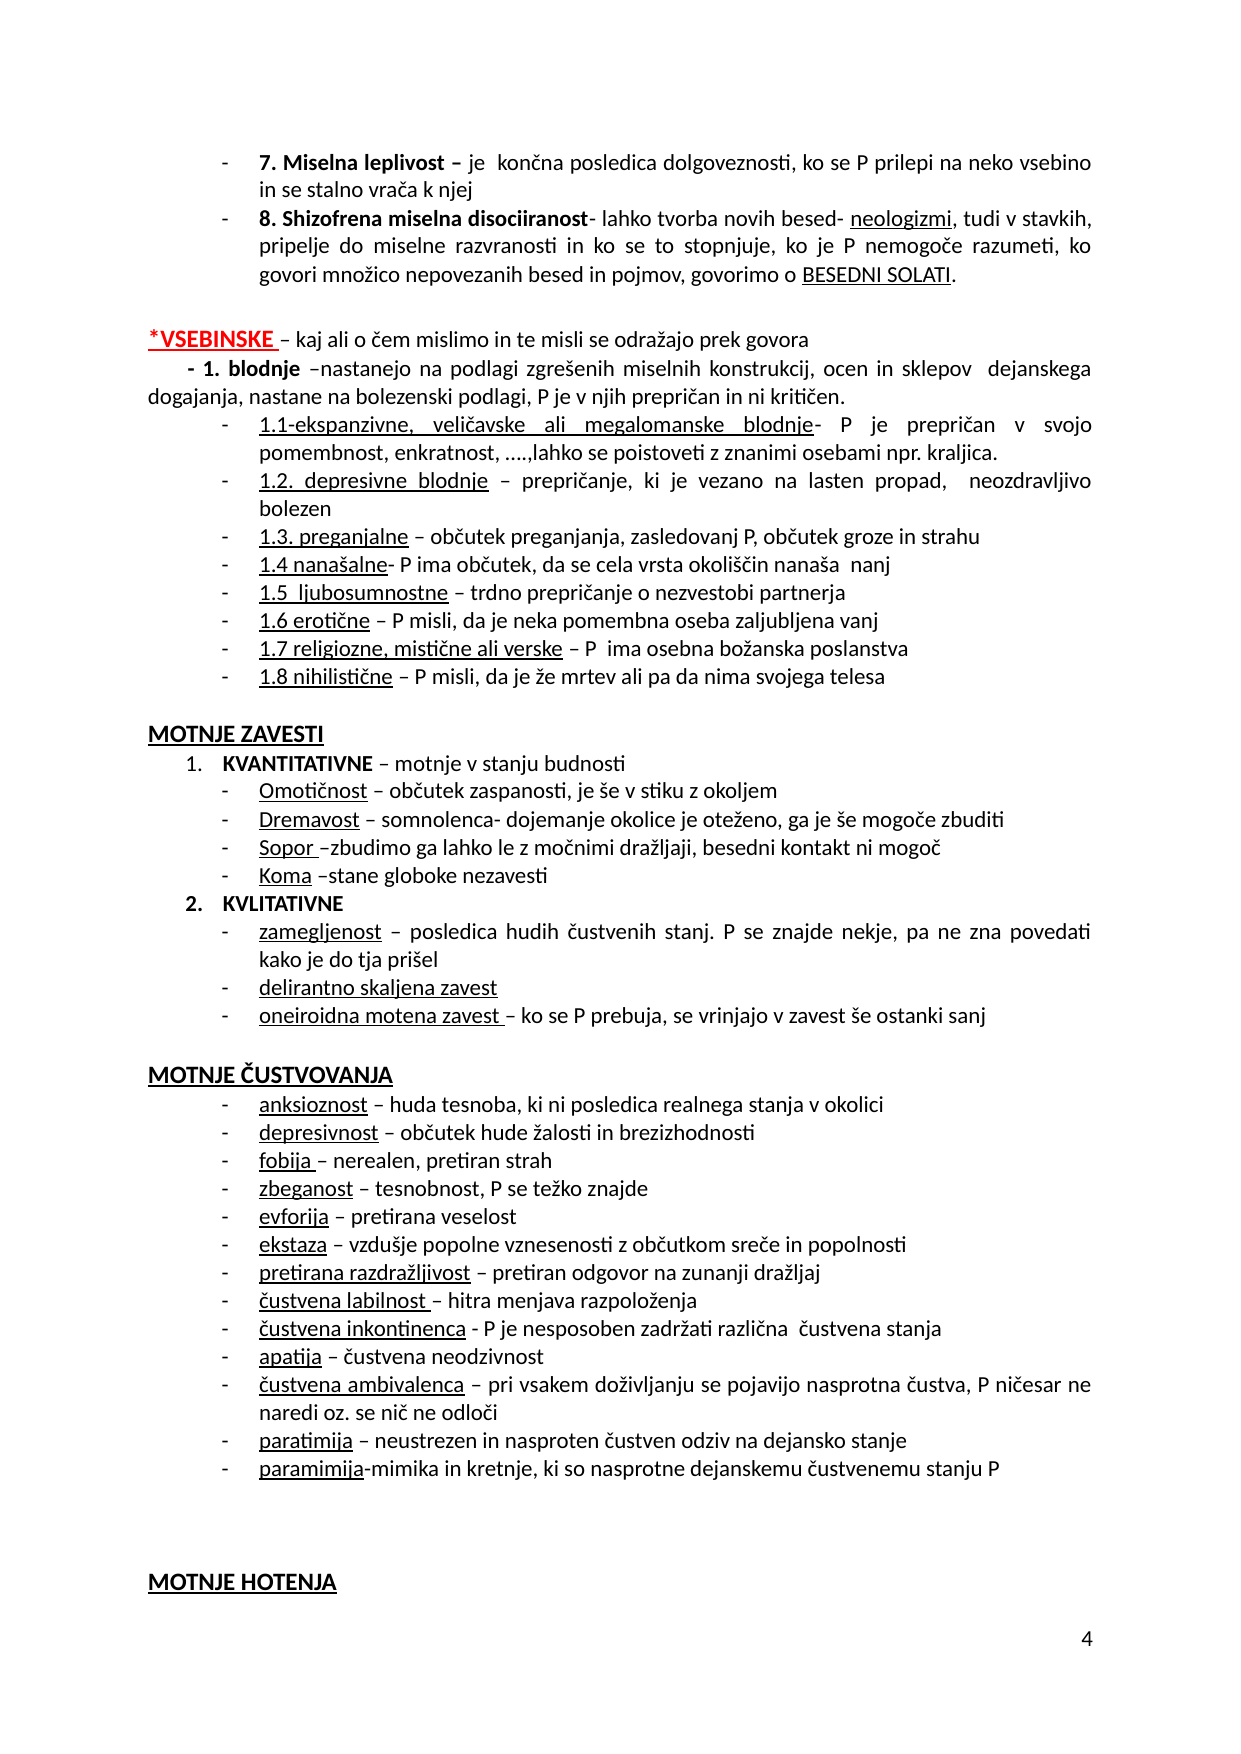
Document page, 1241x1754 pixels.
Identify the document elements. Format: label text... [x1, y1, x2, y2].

list KVLITATIVNE [185, 889, 1093, 917]
list depresivnost – občutek hude žalosti in brezizhodnosti [221, 1118, 1093, 1146]
list paratimija – neustrezen in nasproten čustven odziv na dejansko stanje [221, 1426, 1093, 1454]
list 1.4 nanašalne- P ima občutek, da se cela vrsta okoliščin nanaša nanj [221, 550, 1093, 578]
list 1.6 erotične – P misli, da je neka pomembna oseba zaljubljena vanj [221, 606, 1093, 634]
list pretirana razdražljivost – pretiran odgovor na zunanji dražljaj [221, 1258, 1093, 1286]
list zamegljenost – posledica hudih čustvenih stanj. P se znajde nekje, pa ne zna povedati kako je do tja prišel [221, 917, 1093, 973]
list čustvena ambivalenca – pri vsakem doživljanju se pojavijo nasprotna čustva, P ničesar ne naredi oz. se nič ne odloči [221, 1370, 1093, 1426]
list 7. Miselna leplivost – je končna posledica dolgoveznosti, ko se P prilepi na neko vsebino in se stalno vrača k njej [221, 148, 1093, 204]
text *VSEBINSKE – kaj ali o čem mislimo in te misli se odražajo prek govora [148, 323, 1093, 354]
list 1.7 religiozne, mistične ali verske – P ima osebna božanska poslanstva [221, 634, 1093, 662]
list 1.5 ljubosumnostne – trdno prepričanje o nezvestobi partnerja [221, 578, 1093, 606]
list Dremavost – somnolenca- dojemanje okolice je oteženo, ga je še mogoče zbuditi [221, 805, 1093, 833]
list apatija – čustvena neodzivnost [221, 1342, 1093, 1370]
list 1.2. depresivne blodnje – prepričanje, ki je vezano na lasten propad, neozdravljivo bolezen [221, 466, 1093, 522]
list Koma –stane globoke nezavesti [221, 861, 1093, 889]
list čustvena labilnost – hitra menjava razpoloženja [221, 1286, 1093, 1314]
text MOTNJE HOTENJA [148, 1566, 1093, 1597]
list 1.8 nihilistične – P misli, da je že mrtev ali pa da nima svojega telesa [221, 662, 1093, 690]
list ekstaza – vzdušje popolne vznesenosti z občutkom sreče in popolnosti [221, 1230, 1093, 1258]
list fobija – nerealen, pretiran strah [221, 1146, 1093, 1174]
text MOTNJE ZAVESTI [148, 718, 1093, 749]
list oneiroidna motena zavest – ko se P prebuja, se vrinjajo v zavest še ostanki sanj [221, 1001, 1093, 1029]
list delirantno skaljena zavest [221, 973, 1093, 1001]
list 1.1-ekspanzivne, veličavske ali megalomanske blodnje- P je prepričan v svojo pomembnost, enkratnost, ….,lahko se poistoveti z znanimi osebami npr. kraljica. [221, 410, 1093, 466]
list anksioznost – huda tesnoba, ki ni posledica realnega stanja v okolici [221, 1090, 1093, 1118]
list zbeganost – tesnobnost, P se težko znajde [221, 1174, 1093, 1202]
list 8. Shizofrena miselna disociiranost- lahko tvorba novih besed- neologizmi, tudi v stavkih, pripelje do miselne razvranosti in ko se to stopnjuje, ko je P nemogoče razumeti, ko govori množico nepovezanih besed in pojmov, govorimo o BESEDNI SOLATI. [221, 204, 1093, 288]
list KVANTITATIVNE – motnje v stanju budnosti [185, 749, 1093, 777]
list paramimija-mimika in kretnje, ki so nasprotne dejanskemu čustvenemu stanju P [221, 1454, 1093, 1482]
list evforija – pretirana veselost [221, 1202, 1093, 1230]
list Sopor –zbudimo ga lahko le z močnimi dražljaji, besedni kontakt ni mogoč [221, 833, 1093, 861]
list čustvena inkontinenca - P je nesposoben zadržati različna čustvena stanja [221, 1314, 1093, 1342]
text MOTNJE ČUSTVOVANJA [148, 1059, 1093, 1090]
list 1.3. preganjalne – občutek preganjanja, zasledovanj P, občutek groze in strahu [221, 522, 1093, 550]
list Omotičnost – občutek zaspanosti, je še v stiku z okoljem [221, 777, 1093, 805]
text - 1. blodnje –nastanejo na podlagi zgrešenih miselnih konstrukcij, ocen in sklepov dejanskega dogajanja, nastane na bolezenski podlagi, P je v njih prepričan in ni kritičen. [148, 354, 1093, 410]
